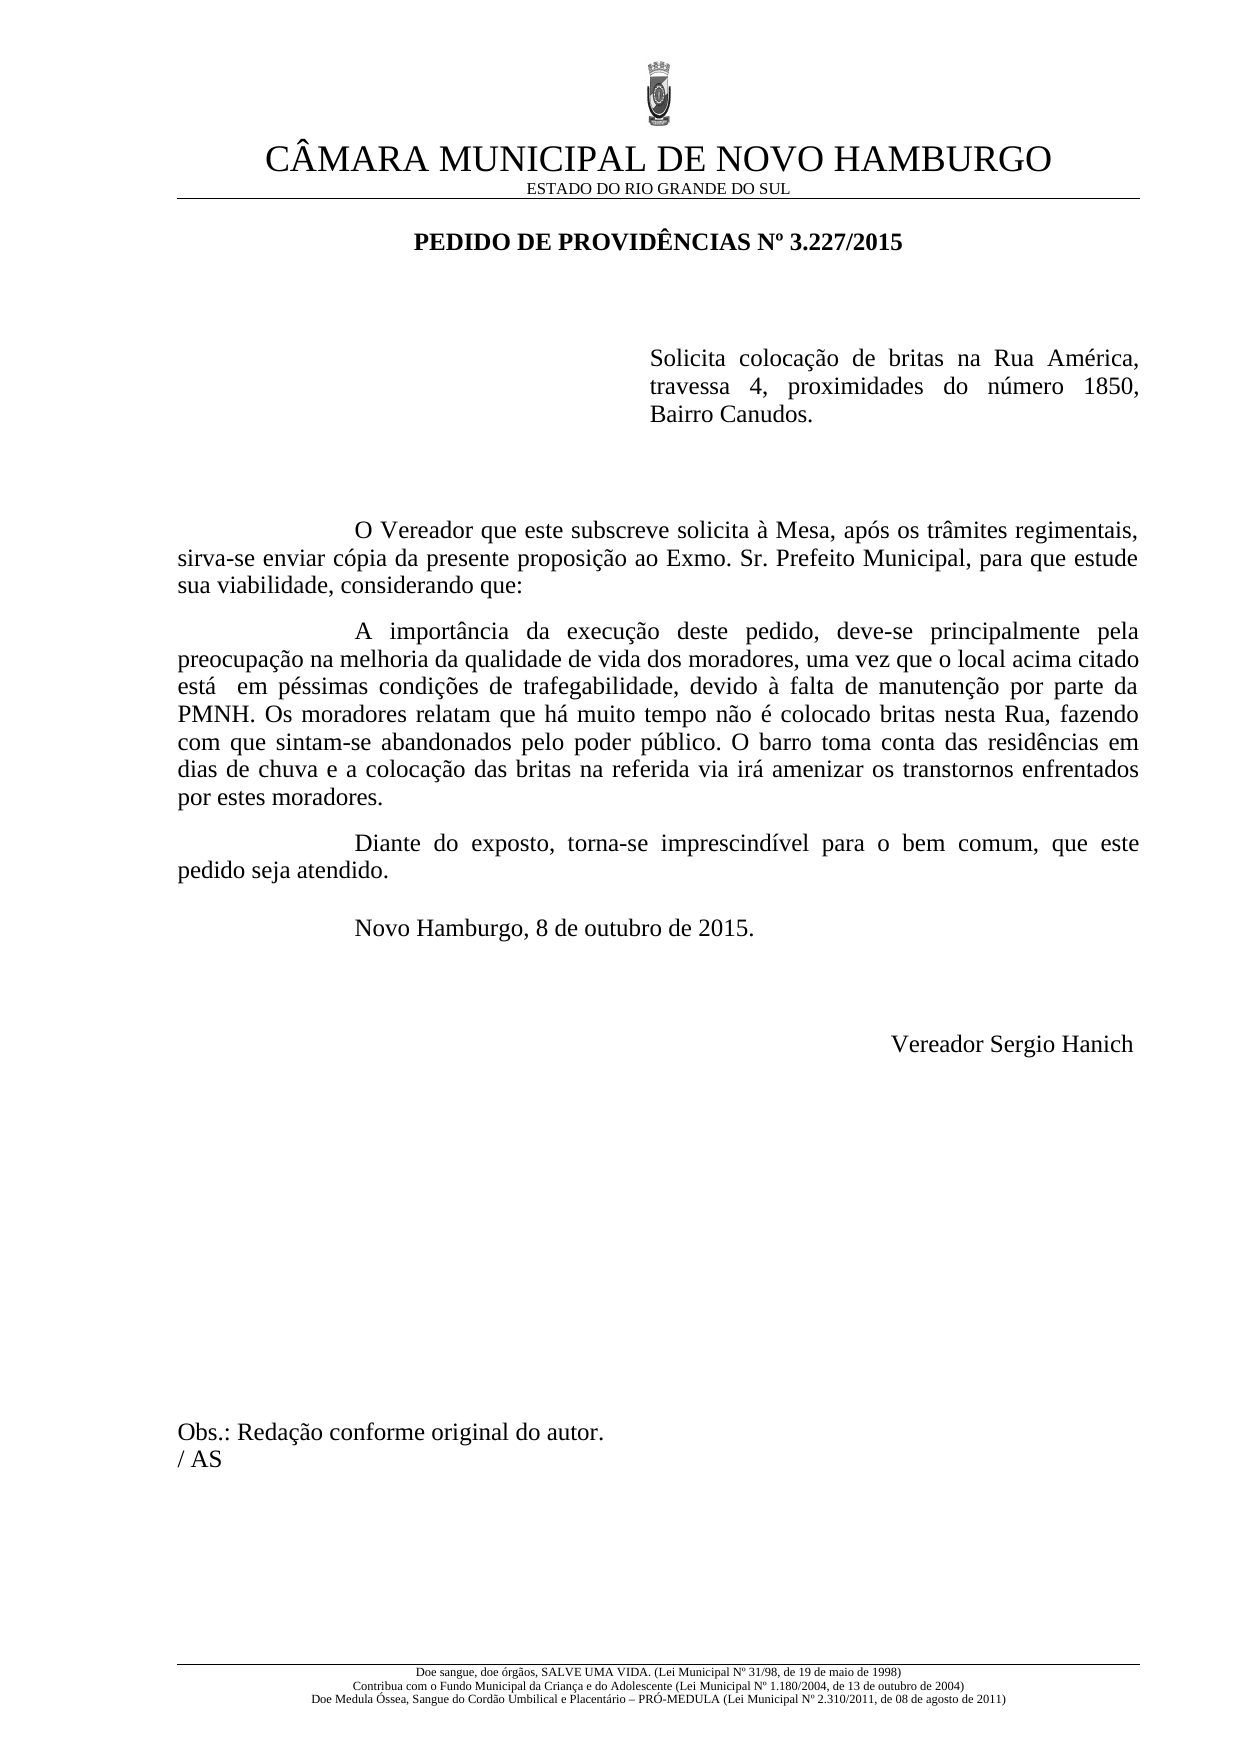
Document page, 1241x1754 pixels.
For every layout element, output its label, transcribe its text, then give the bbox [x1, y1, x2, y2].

text Solicita colocação de britas na Rua América, travessa 4, proximidades do número 1850, Bairro Canudos. [649, 344, 1140, 428]
text Obs.: Redação conforme original do autor. [177, 1418, 1140, 1446]
text Novo Hamburgo, 8 de outubro de 2015. [177, 914, 1140, 941]
text / AS [177, 1446, 1140, 1473]
text A importância da execução deste pedido, deve-se principalmente pela preocupação na melhoria da qualidade de vida dos moradores, uma vez que o local acima citado está em péssimas condições de trafegabilidade, devido à falta de manutenção por parte da PMNH. Os moradores relatam que há muito tempo não é colocado britas nesta Rua, fazendo com que sintam-se abandonados pelo poder público. O barro toma conta das residências em dias de chuva e a colocação das britas na referida via irá amenizar os transtornos enfrentados por estes moradores. [177, 617, 1140, 811]
text O Vereador que este subscreve solicita à Mesa, após os trâmites regimentais, sirva-se enviar cópia da presente proposição ao Exmo. Sr. Prefeito Municipal, para que estude sua viabilidade, considerando que: [177, 516, 1140, 599]
text PEDIDO DE PROVIDÊNCIAS Nº 3.227/2015 [177, 228, 1140, 256]
text Vereador Sergio Hanich [177, 1030, 1140, 1058]
text Diante do exposto, torna-se imprescindível para o bem comum, que este pedido seja atendido. [177, 829, 1140, 884]
